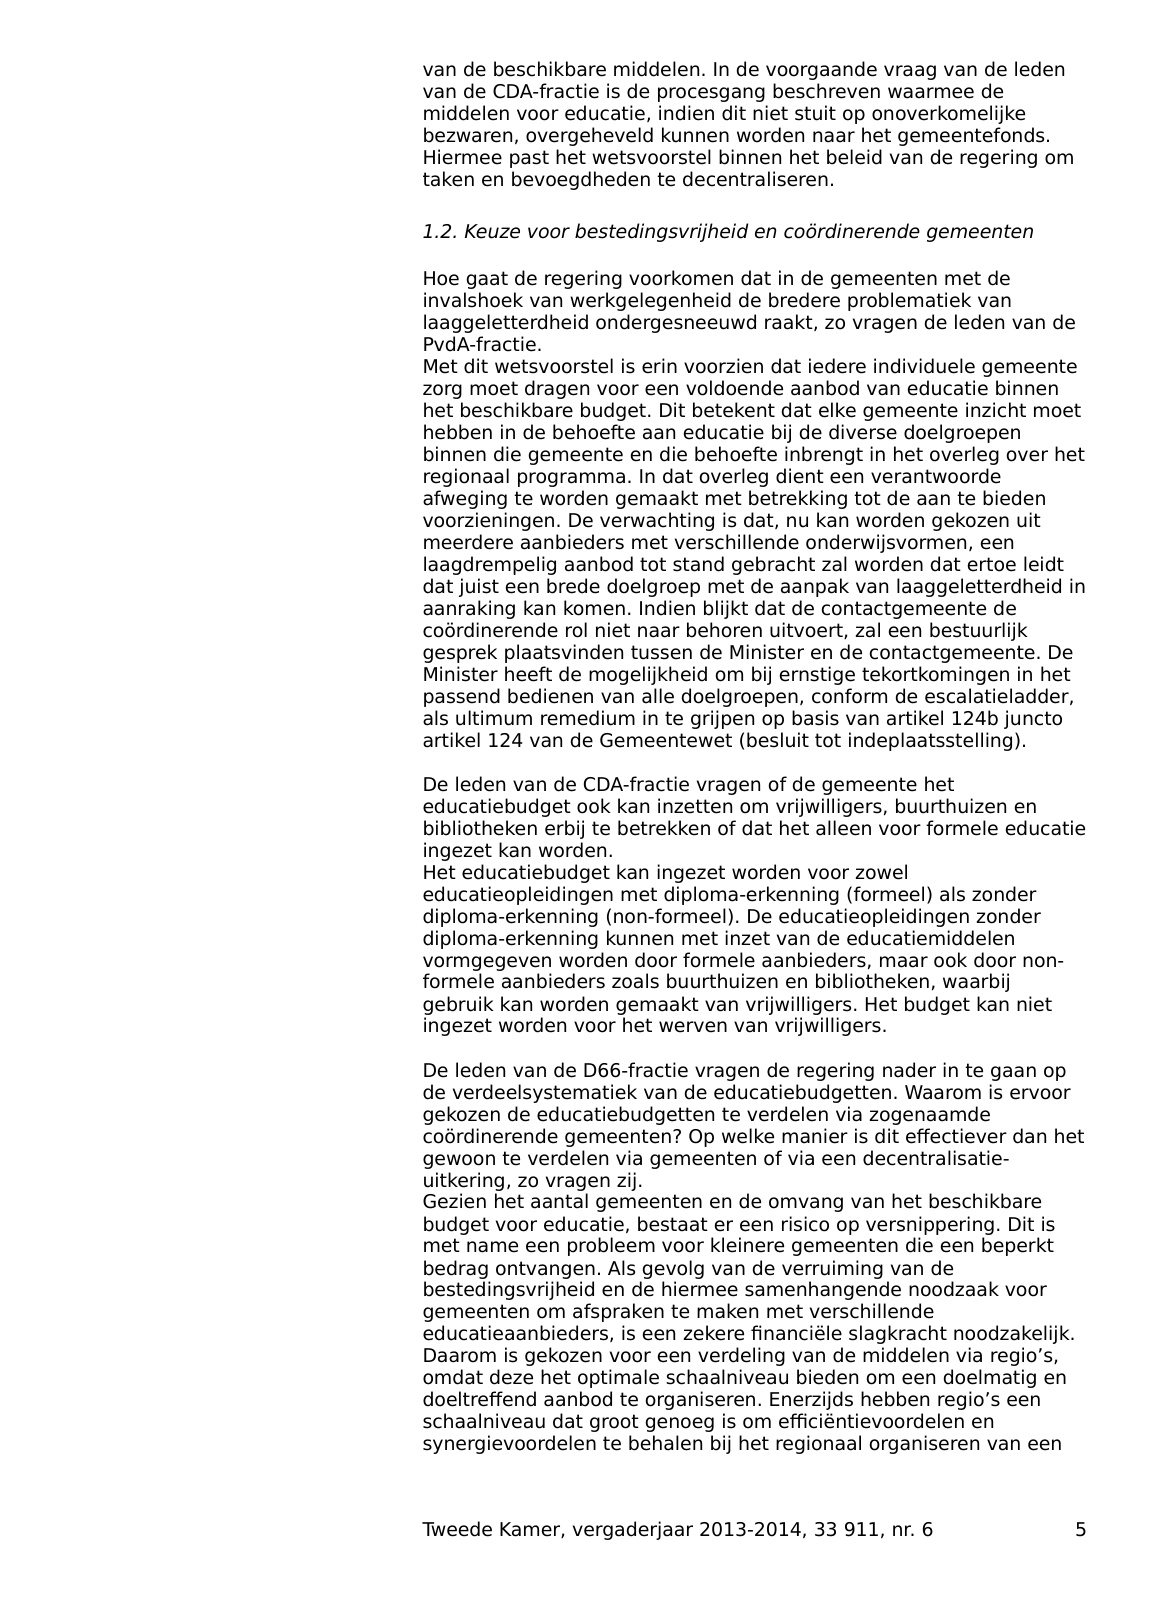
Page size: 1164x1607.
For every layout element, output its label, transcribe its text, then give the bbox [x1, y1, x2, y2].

text Het educatiebudget kan ingezet worden voor zowel educatieopleidingen met diploma-erkenning (formeel) als zonder diploma-erkenning (non-formeel). De educatieopleidingen zonder diploma-erkenning kunnen met inzet van de educatiemiddelen vormgegeven worden door formele aanbieders, maar ook door non-formele aanbieders zoals buurthuizen en bibliotheken, waarbij gebruik kan worden gemaakt van vrijwilligers. Het budget kan niet ingezet worden voor het werven van vrijwilligers. [422, 862, 1087, 1037]
text De leden van de CDA-fractie vragen of de gemeente het educatiebudget ook kan inzetten om vrijwilligers, buurthuizen en bibliotheken erbij te betrekken of dat het alleen voor formele educatie ingezet kan worden. [422, 774, 1087, 862]
text Gezien het aantal gemeenten en de omvang van het beschikbare budget voor educatie, bestaat er een risico op versnippering. Dit is met name een probleem voor kleinere gemeenten die een beperkt bedrag ontvangen. Als gevolg van de verruiming van de bestedingsvrijheid en de hiermee samenhangende noodzaak voor gemeenten om afspraken te maken met verschillende educatieaanbieders, is een zekere financiële slagkracht noodzakelijk. Daarom is gekozen voor een verdeling van de middelen via regio’s, omdat deze het optimale schaalniveau bieden om een doelmatig en doeltreffend aanbod te organiseren. Enerzijds hebben regio’s een schaalniveau dat groot genoeg is om efficiëntievoordelen en synergievoordelen te behalen bij het regionaal organiseren van een [422, 1191, 1087, 1455]
text Met dit wetsvoorstel is erin voorzien dat iedere individuele gemeente zorg moet dragen voor een voldoende aanbod van educatie binnen het beschikbare budget. Dit betekent dat elke gemeente inzicht moet hebben in de behoefte aan educatie bij de diverse doelgroepen binnen die gemeente en die behoefte inbrengt in het overleg over het regionaal programma. In dat overleg dient een verantwoorde afweging te worden gemaakt met betrekking tot de aan te bieden voorzieningen. De verwachting is dat, nu kan worden gekozen uit meerdere aanbieders met verschillende onderwijsvormen, een laagdrempelig aanbod tot stand gebracht zal worden dat ertoe leidt dat juist een brede doelgroep met de aanpak van laaggeletterdheid in aanraking kan komen. Indien blijkt dat de contactgemeente de coördinerende rol niet naar behoren uitvoert, zal een bestuurlijk gesprek plaatsvinden tussen de Minister en de contactgemeente. De Minister heeft de mogelijkheid om bij ernstige tekortkomingen in het passend bedienen van alle doelgroepen, conform de escalatieladder, als ultimum remedium in te grijpen op basis van artikel 124b juncto artikel 124 van de Gemeentewet (besluit tot indeplaatsstelling). [422, 356, 1087, 751]
text Hoe gaat de regering voorkomen dat in de gemeenten met de invalshoek van werkgelegenheid de bredere problematiek van laaggeletterdheid ondergesneeuwd raakt, zo vragen de leden van de PvdA-fractie. [422, 268, 1087, 356]
text De leden van de D66-fractie vragen de regering nader in te gaan op de verdeelsystematiek van de educatiebudgetten. Waarom is ervoor gekozen de educatiebudgetten te verdelen via zogenaamde coördinerende gemeenten? Op welke manier is dit effectiever dan het gewoon te verdelen via gemeenten of via een decentralisatie-uitkering, zo vragen zij. [422, 1059, 1087, 1191]
subtitle 1.2. Keuze voor bestedingsvrijheid en coördinerende gemeenten [422, 221, 1087, 243]
text van de beschikbare middelen. In de voorgaande vraag van de leden van de CDA-fractie is de procesgang beschreven waarmee de middelen voor educatie, indien dit niet stuit op onoverkomelijke bezwaren, overgeheveld kunnen worden naar het gemeentefonds. Hiermee past het wetsvoorstel binnen het beleid van de regering om taken en bevoegdheden te decentraliseren. [422, 59, 1087, 191]
